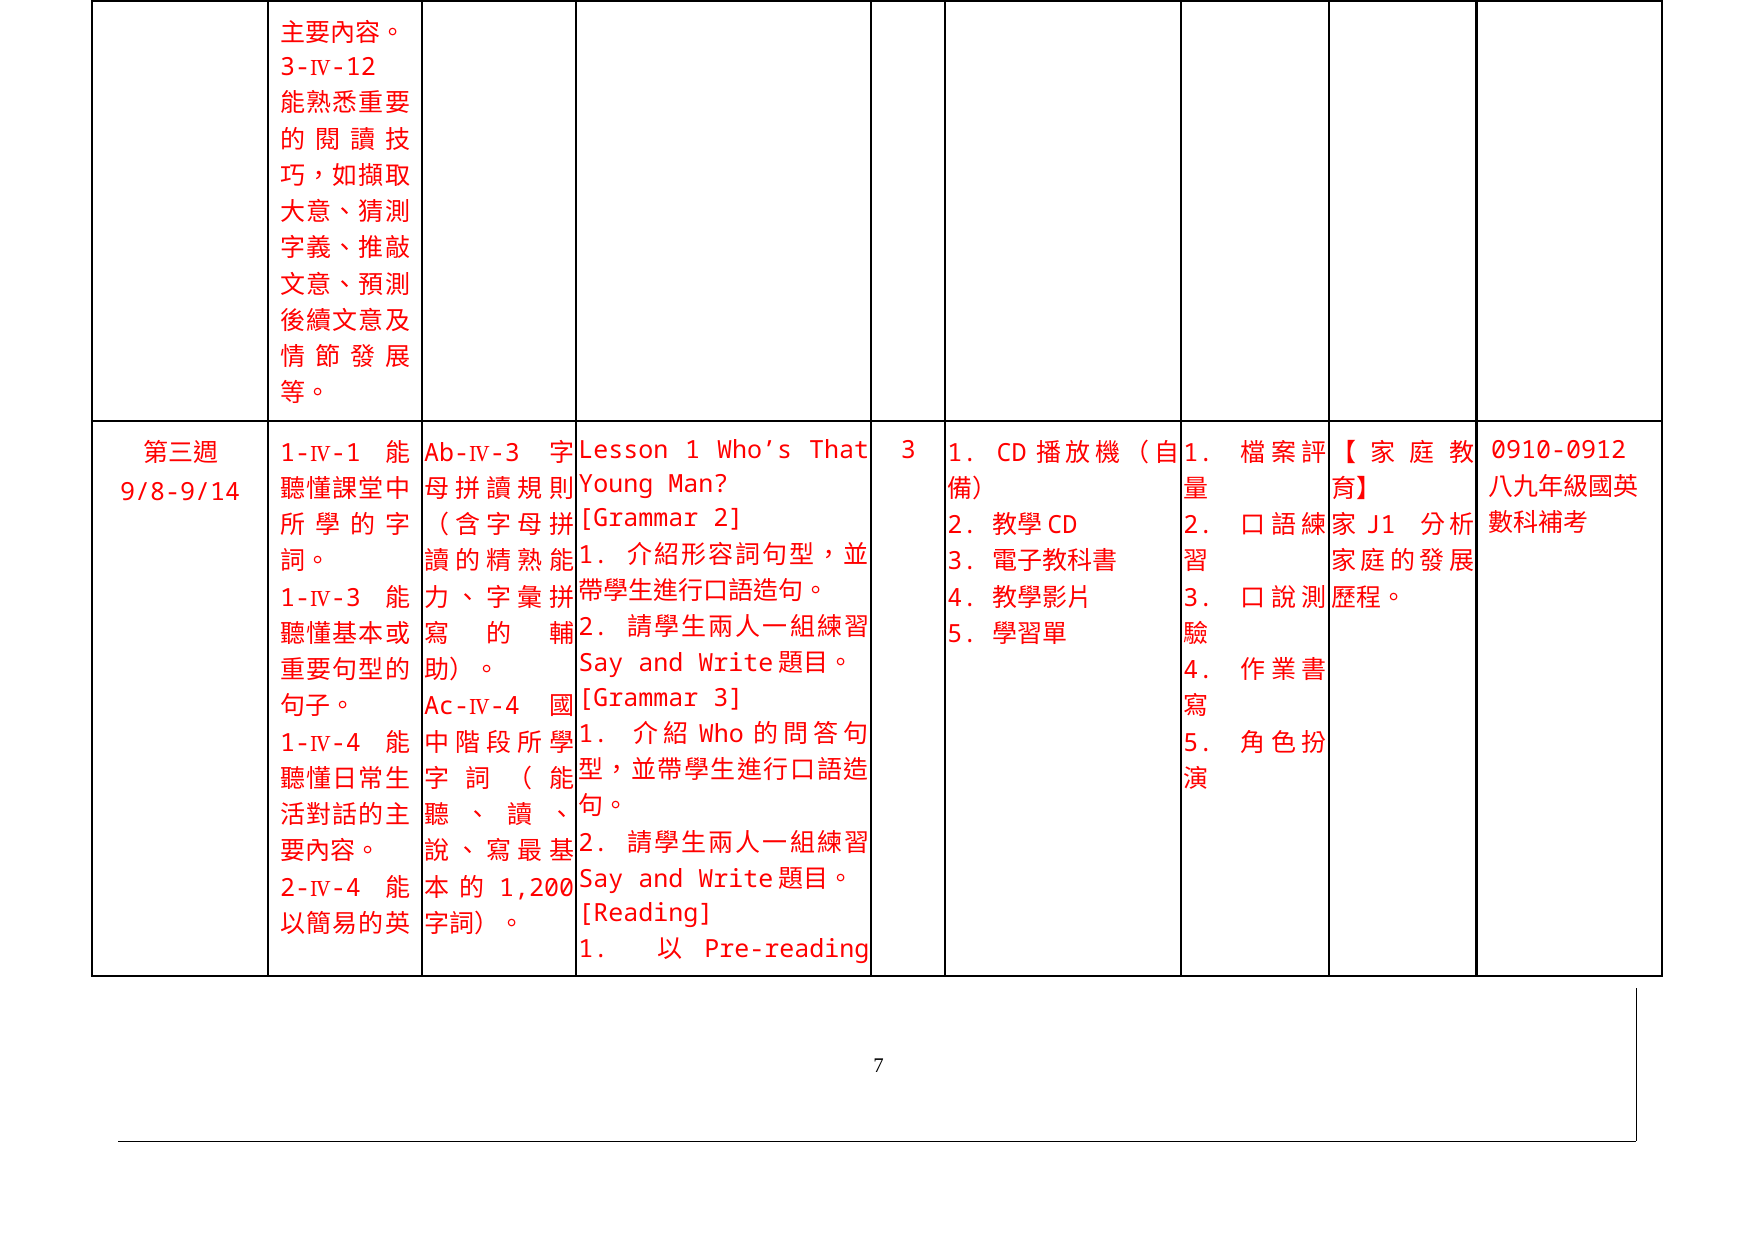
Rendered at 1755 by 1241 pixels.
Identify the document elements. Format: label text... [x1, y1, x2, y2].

table_cell 0910-0912八九年級國英數科補考 [1478, 422, 1661, 975]
table_cell 1. 檔案評量 2. 口語練習 3. 口說測驗 4. 作業書寫 5. 角色扮演 [1182, 422, 1328, 975]
table_cell [872, 2, 944, 419]
table_cell [93, 2, 267, 419]
table_cell [423, 2, 575, 419]
table_cell [577, 2, 870, 419]
table_cell Lesson 1 Who’s That Young Man? [Grammar 2] 1. 介紹形容詞句型，並帶學生進行口語造句。 2. 請學生兩人一組練習Say and Write題目。 [Grammar 3] 1. 介紹Who的問答句型，並帶學生進行口語造句。 2. 請學生兩人一組練習Say and Write題目。 [Reading] 1. 以Pre-reading [577, 422, 870, 975]
table_cell 1. CD播放機（自備） 2. 教學CD 3. 電子教科書 4. 教學影片 5. 學習單 [946, 422, 1180, 975]
table_cell 第三週 9/8-9/14 [93, 422, 267, 975]
table_cell [1182, 2, 1328, 419]
table_cell [946, 2, 1180, 419]
table_cell 主要內容。 3-Ⅳ-12 能熟悉重要的閱讀技巧，如擷取大意、猜測字義、推敲文意、預測後續文意及情節發展等。 [269, 2, 421, 419]
table_cell [1330, 2, 1475, 419]
table_cell [1478, 2, 1661, 419]
table_cell 1-Ⅳ-1 能聽懂課堂中所學的字詞。 1-Ⅳ-3 能聽懂基本或重要句型的句子。 1-Ⅳ-4 能聽懂日常生活對話的主要內容。 2-Ⅳ-4 能以簡易的英 [269, 422, 421, 975]
table_cell 【家庭教育】 家J1 分析家庭的發展歷程。 [1330, 422, 1475, 975]
table_cell Ab-Ⅳ-3 字母拼讀規則（含字母拼讀的精熟能力、字彙拼寫的輔助）。 Ac-Ⅳ-4 國中階段所學字詞（能聽、讀、說、寫最基本的1,200字詞）。 [423, 422, 575, 975]
table_cell 3 [872, 422, 944, 975]
